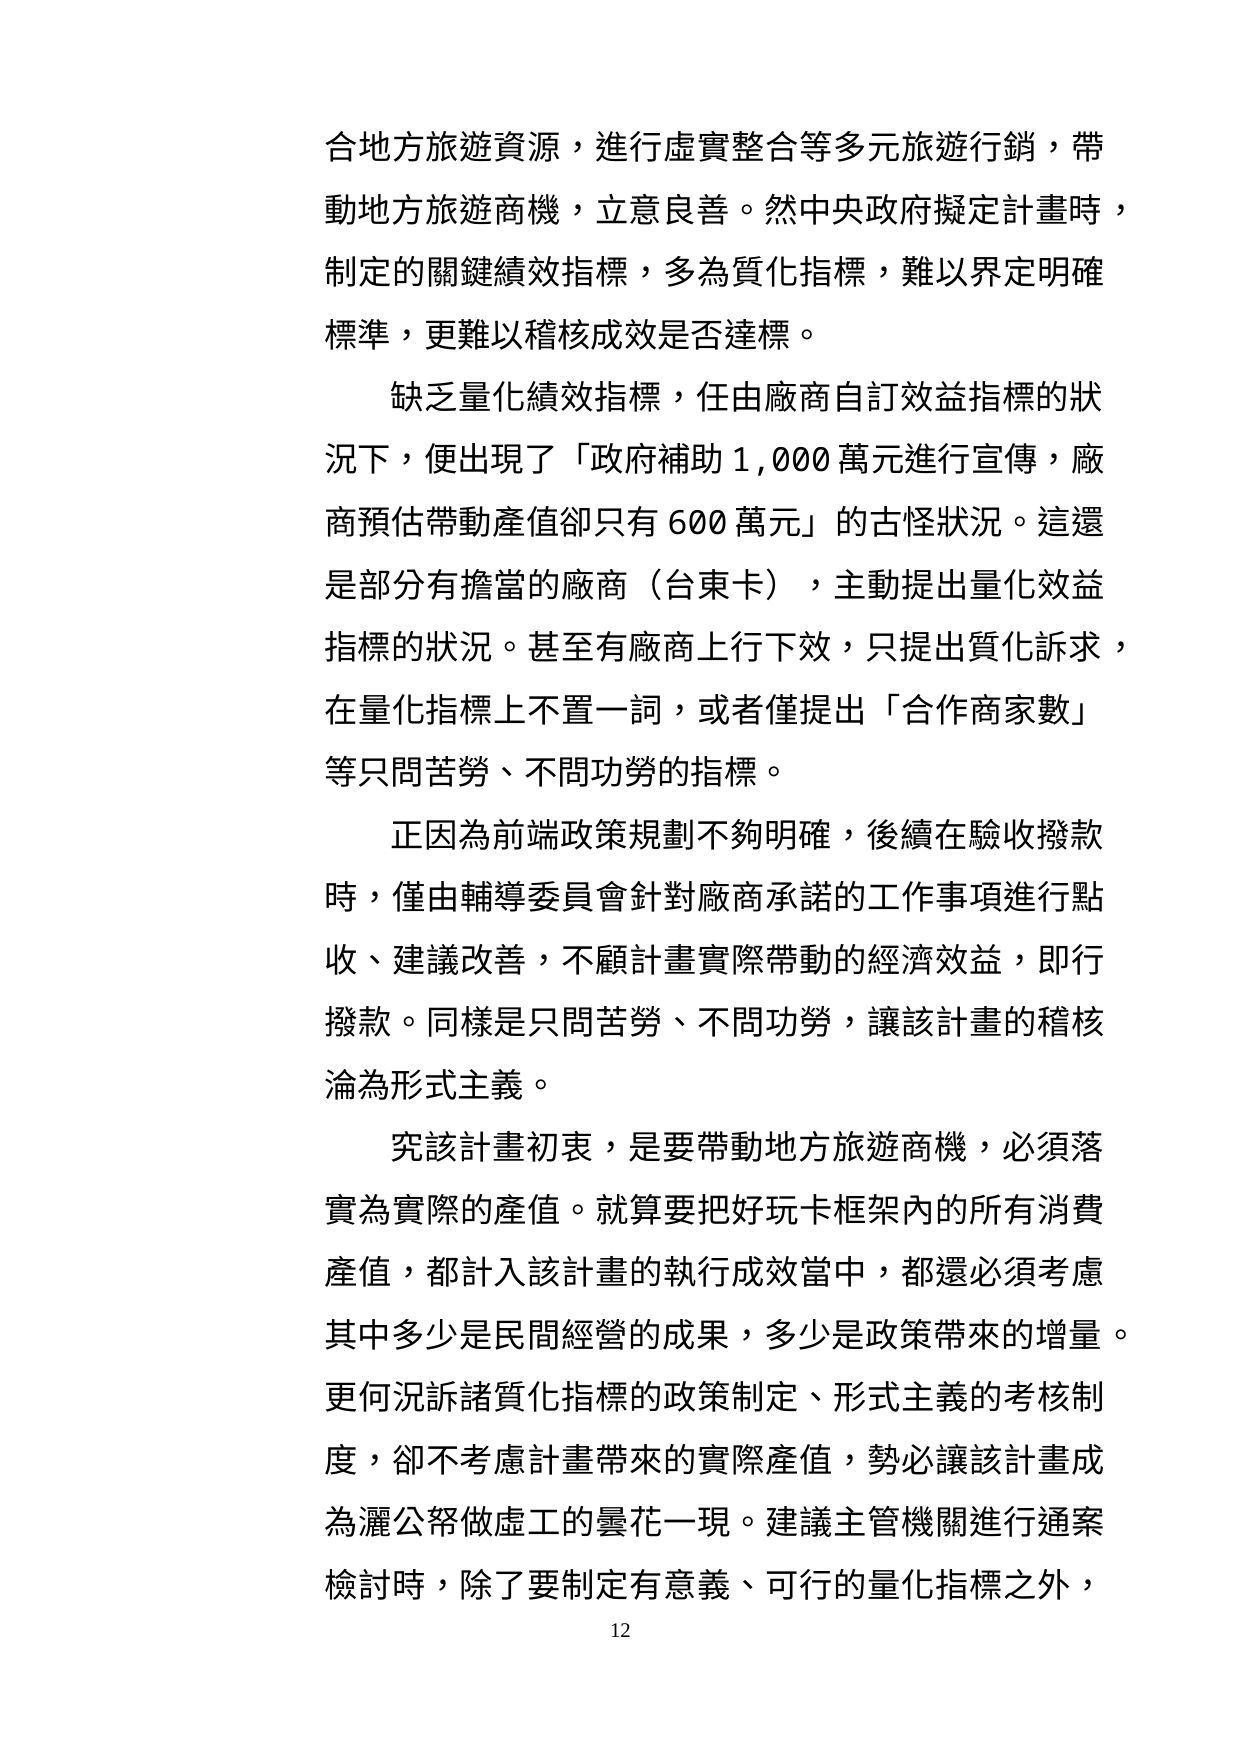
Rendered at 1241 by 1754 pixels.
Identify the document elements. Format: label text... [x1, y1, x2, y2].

text 正因為前端政策規劃不夠明確，後續在驗收撥款時，僅由輔導委員會針對廠商承諾的工作事項進行點收、建議改善，不顧計畫實際帶動的經濟效益，即行撥款。同樣是只問苦勞、不問功勞，讓該計畫的稽核淪為形式主義。 [324, 791, 1104, 1103]
text 究該計畫初衷，是要帶動地方旅遊商機，必須落實為實際的產值。就算要把好玩卡框架內的所有消費產值，都計入該計畫的執行成效當中，都還必須考慮其中多少是民間經營的成果，多少是政策帶來的增量。更何況訴諸質化指標的政策制定、形式主義的考核制度，卻不考慮計畫帶來的實際產值，勢必讓該計畫成為灑公帑做虛工的曇花一現。建議主管機關進行通案檢討時，除了要制定有意義、可行的量化指標之外，也要思考如何對接市場動能，讓計畫執行的成果能夠為市場所用、可長可久。如果能善用市場動能，政府扮演從旁協助的角色，在經費和人力上，理應都能撙節許多。 [324, 1103, 1104, 1603]
text 缺乏量化績效指標，任由廠商自訂效益指標的狀況下，便出現了「政府補助1,000萬元進行宣傳，廠商預估帶動產值卻只有600萬元」的古怪狀況。這還是部分有擔當的廠商（台東卡），主動提出量化效益指標的狀況。甚至有廠商上行下效，只提出質化訴求，在量化指標上不置一詞，或者僅提出「合作商家數」等只問苦勞、不問功勞的指標。 [324, 353, 1104, 791]
text 該計畫為競爭型計畫，由地方政府向中央提案。分直轄市組及非直轄市組，每年兩組各遴選一地方政府提案，給予第1年1,000萬元、第2年以後200萬元的政策補助。該計畫旨在透過「台灣好玩卡」整合地方旅遊資源，進行虛實整合等多元旅遊行銷，帶動地方旅遊商機，立意良善。然中央政府擬定計畫時，制定的關鍵績效指標，多為質化指標，難以界定明確標準，更難以稽核成效是否達標。 [324, 103, 1104, 353]
